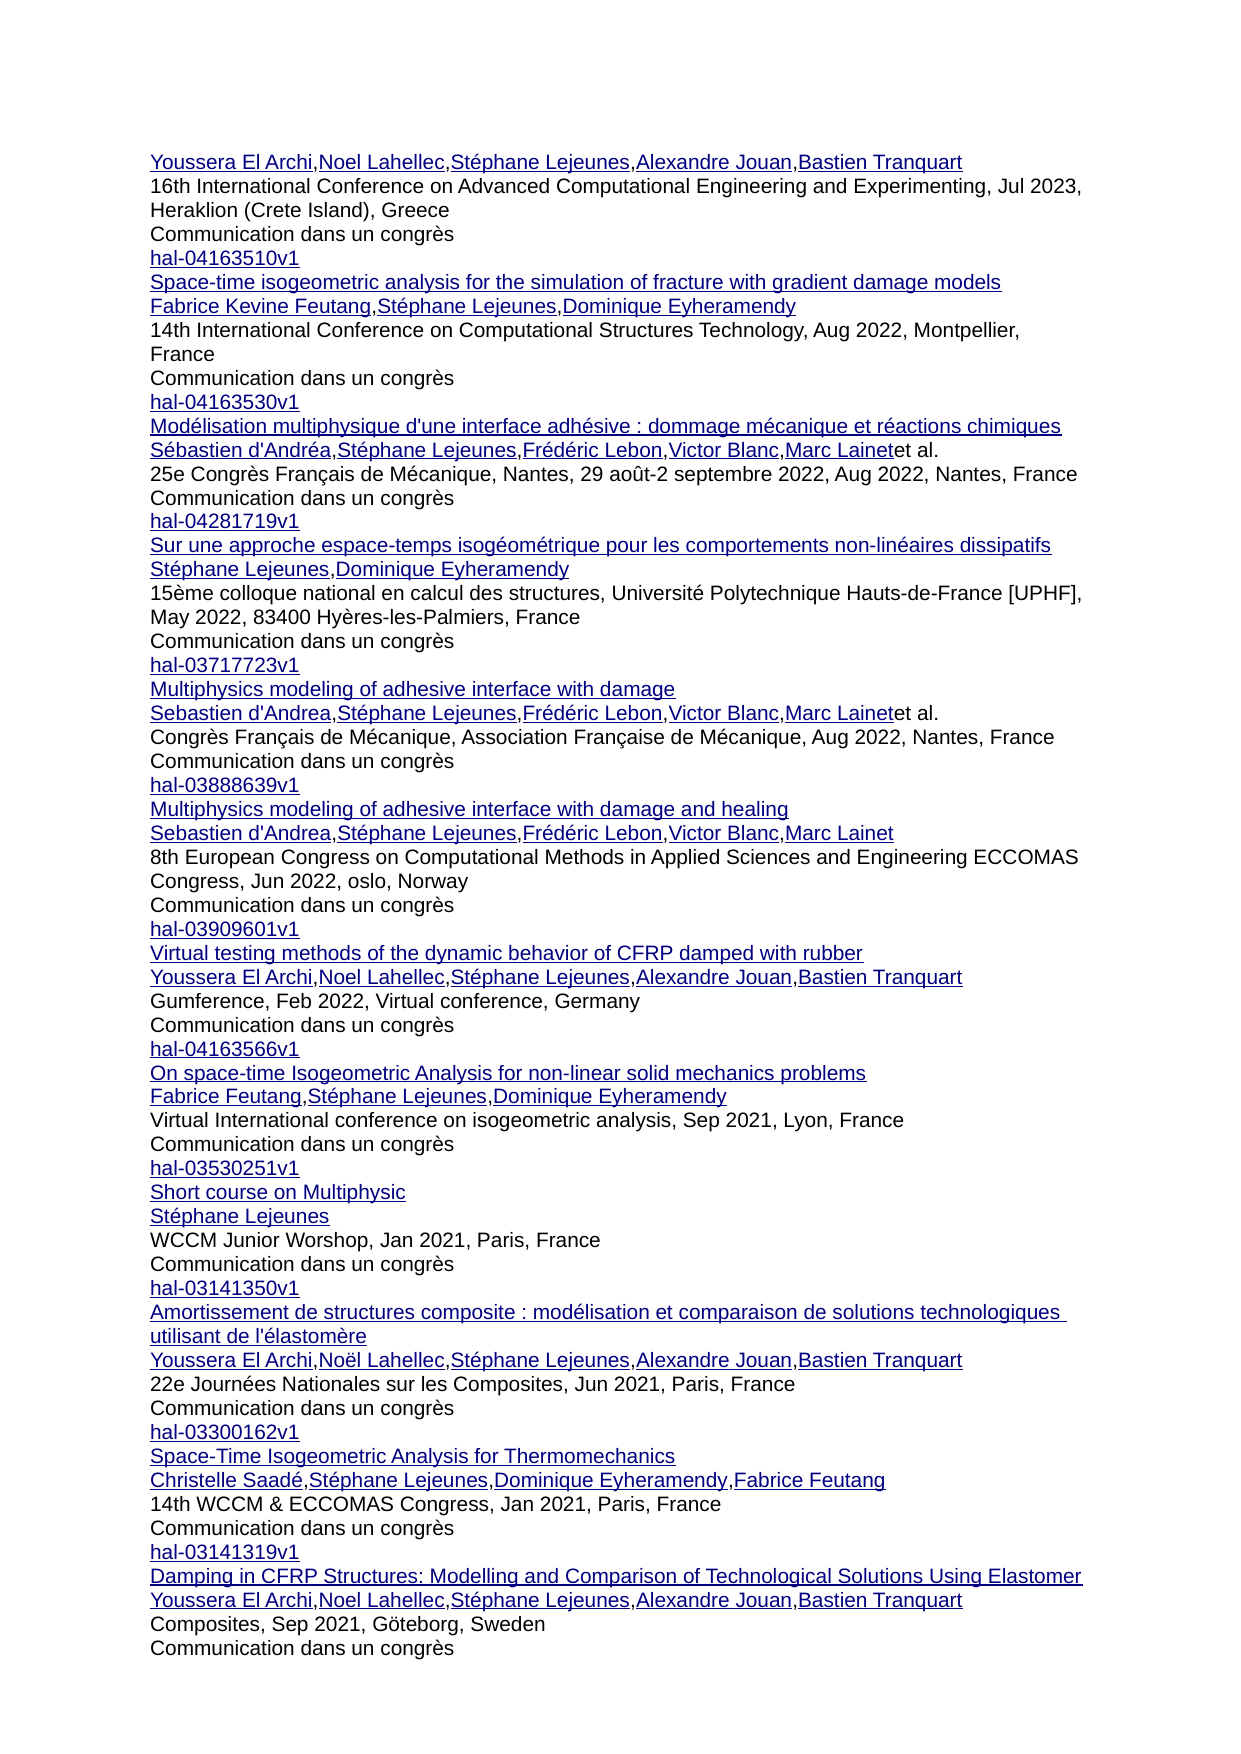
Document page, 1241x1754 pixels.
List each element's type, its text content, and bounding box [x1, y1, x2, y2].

table_cell Multiphysics modeling of adhesive interface with damage and healing Sebastien d'Andrea,Stéphane Lejeunes,Frédéric Lebon,Victor Blanc,Marc Lainet 8th European Congress on Computational Methods in Applied Sciences and Engineering ECCOMAS Congress, Jun 2022, oslo, Norway Communication dans un congrès hal-03909601v1 [150, 797, 1090, 941]
table_cell On space-time Isogeometric Analysis for non-linear solid mechanics problems Fabrice Feutang,Stéphane Lejeunes,Dominique Eyheramendy Virtual International conference on isogeometric analysis, Sep 2021, Lyon, France Communication dans un congrès hal-03530251v1 [150, 1060, 1090, 1180]
table_cell Multiphysics modeling of adhesive interface with damage Sebastien d'Andrea,Stéphane Lejeunes,Frédéric Lebon,Victor Blanc,Marc Lainetet al. Congrès Français de Mécanique, Association Française de Mécanique, Aug 2022, Nantes, France Communication dans un congrès hal-03888639v1 [150, 677, 1090, 797]
table_cell Modélisation multiphysique d'une interface adhésive : dommage mécanique et réactions chimiques Sébastien d'Andréa,Stéphane Lejeunes,Frédéric Lebon,Victor Blanc,Marc Lainetet al. 25e Congrès Français de Mécanique, Nantes, 29 août-2 septembre 2022, Aug 2022, Nantes, France Communication dans un congrès hal-04281719v1 [150, 414, 1090, 533]
table_cell Space-Time Isogeometric Analysis for Thermomechanics Christelle Saadé,Stéphane Lejeunes,Dominique Eyheramendy,Fabrice Feutang 14th WCCM & ECCOMAS Congress, Jan 2021, Paris, France Communication dans un congrès hal-03141319v1 [150, 1444, 1090, 1563]
table_cell Short course on Multiphysic Stéphane Lejeunes WCCM Junior Worshop, Jan 2021, Paris, France Communication dans un congrès hal-03141350v1 [150, 1180, 1090, 1300]
table_cell Amortissement de structures composite : modélisation et comparaison de solutions technologiques utilisant de l'élastomère Youssera El Archi,Noël Lahellec,Stéphane Lejeunes,Alexandre Jouan,Bastien Tranquart 22e Journées Nationales sur les Composites, Jun 2021, Paris, France Communication dans un congrès hal-03300162v1 [150, 1300, 1090, 1444]
table_cell Sur une approche espace-temps isogéométrique pour les comportements non-linéaires dissipatifs Stéphane Lejeunes,Dominique Eyheramendy 15ème colloque national en calcul des structures, Université Polytechnique Hauts-de-France [UPHF], May 2022, 83400 Hyères-les-Palmiers, France Communication dans un congrès hal-03717723v1 [150, 533, 1090, 677]
table_cell Space-time isogeometric analysis for the simulation of fracture with gradient damage models Fabrice Kevine Feutang,Stéphane Lejeunes,Dominique Eyheramendy 14th International Conference on Computational Structures Technology, Aug 2022, Montpellier, France Communication dans un congrès hal-04163530v1 [150, 270, 1090, 413]
table_cell Virtual testing methods of the dynamic behavior of CFRP damped with rubber Youssera El Archi,Noel Lahellec,Stéphane Lejeunes,Alexandre Jouan,Bastien Tranquart Gumference, Feb 2022, Virtual conference, Germany Communication dans un congrès hal-04163566v1 [150, 941, 1090, 1060]
table_cell Youssera El Archi,Noel Lahellec,Stéphane Lejeunes,Alexandre Jouan,Bastien Tranquart 16th International Conference on Advanced Computational Engineering and Experimenting, Jul 2023, Heraklion (Crete Island), Greece Communication dans un congrès hal-04163510v1 [150, 150, 1090, 270]
table_cell Damping in CFRP Structures: Modelling and Comparison of Technological Solutions Using Elastomer Youssera El Archi,Noel Lahellec,Stéphane Lejeunes,Alexandre Jouan,Bastien Tranquart Composites, Sep 2021, Göteborg, Sweden Communication dans un congrès [150, 1564, 1090, 1659]
